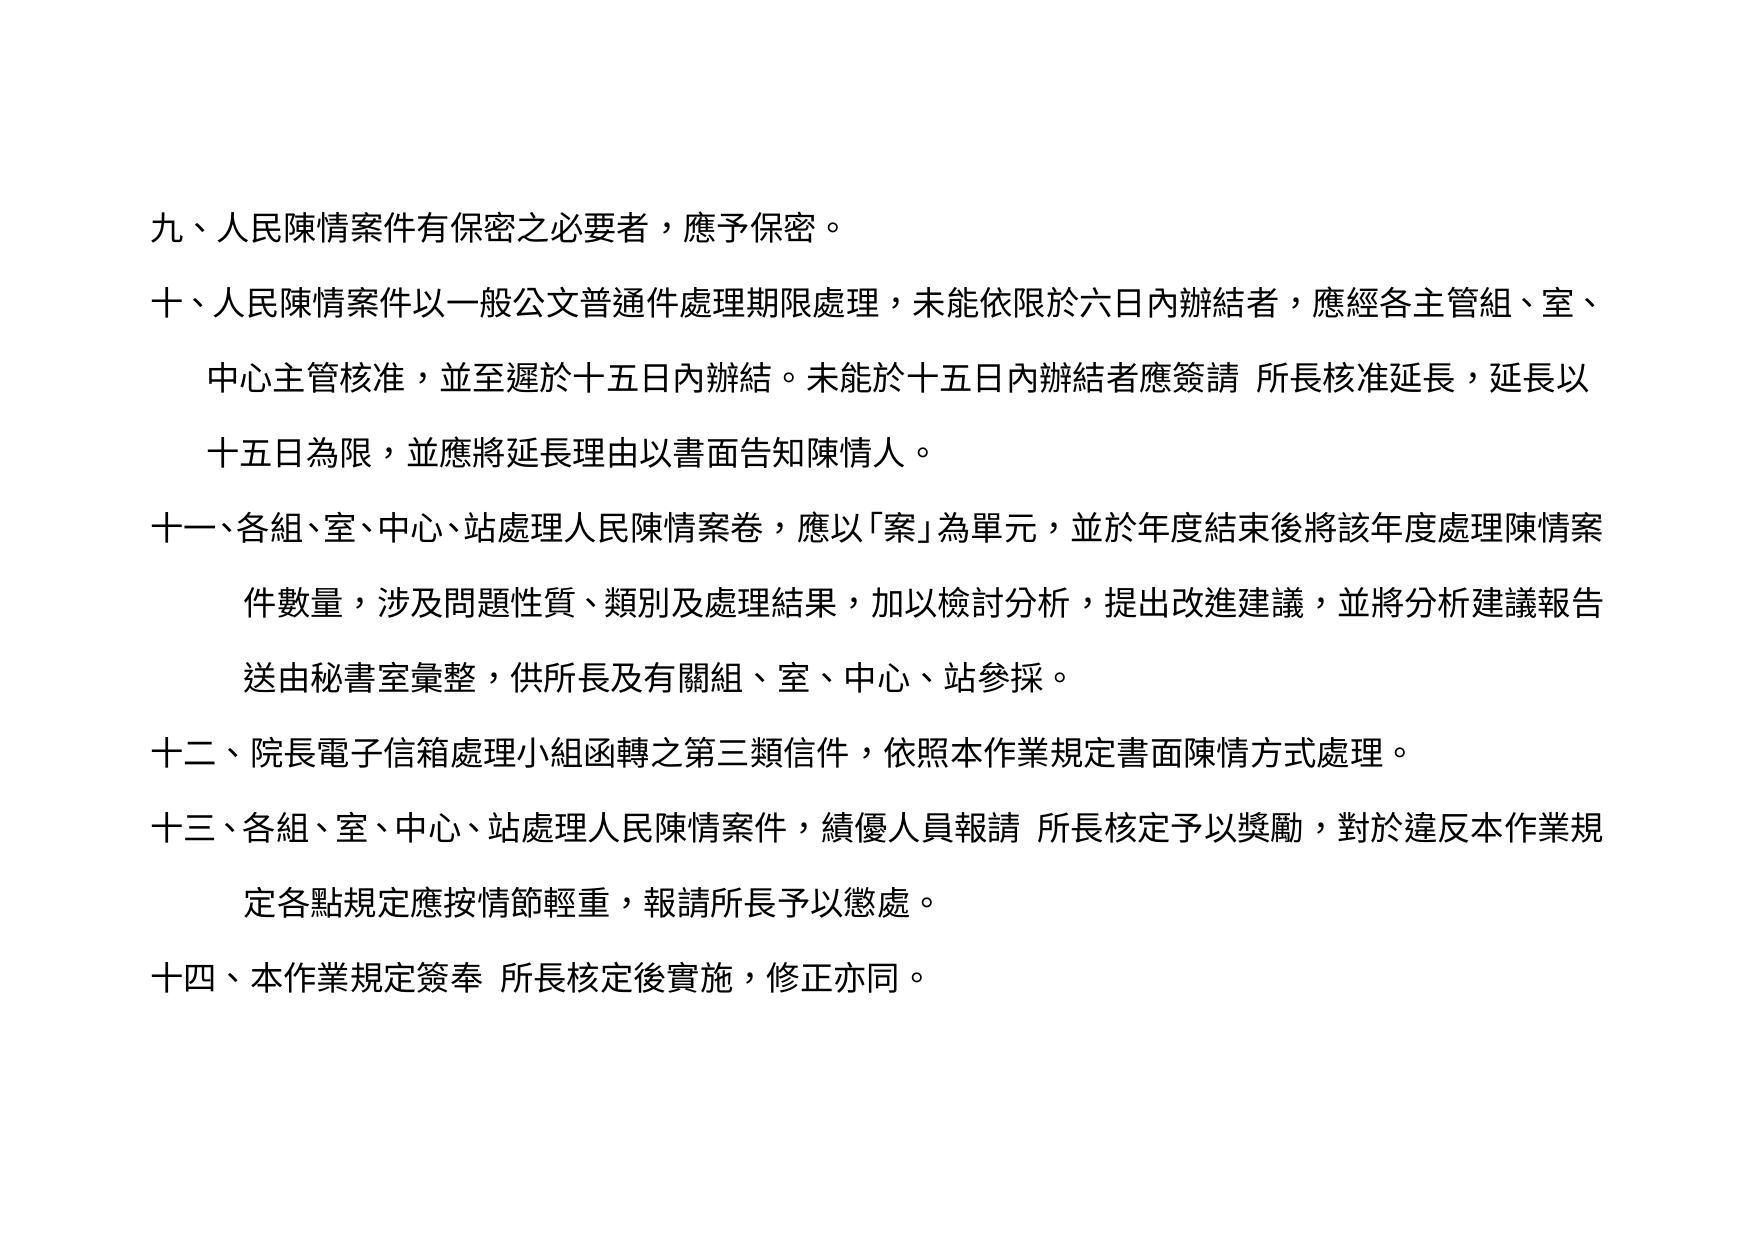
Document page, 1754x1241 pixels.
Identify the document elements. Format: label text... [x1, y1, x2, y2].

text 十三、各組、室、中心、站處理人民陳情案件，績優人員報請 所長核定予以獎勵，對於違反本作業規定各點規定應按情節輕重，報請所長予以懲處。 [150, 789, 1604, 939]
text 十一、各組、室、中心、站處理人民陳情案卷，應以「案」為單元，並於年度結束後將該年度處理陳情案件數量，涉及問題性質、類別及處理結果，加以檢討分析，提出改進建議，並將分析建議報告送由秘書室彙整，供所長及有關組、室、中心、站參採。 [150, 489, 1604, 714]
text 十、人民陳情案件以一般公文普通件處理期限處理，未能依限於六日內辦結者，應經各主管組、室、中心主管核准，並至遲於十五日內辦結。未能於十五日內辦結者應簽請 所長核准延長，延長以十五日為限，並應將延長理由以書面告知陳情人。 [150, 264, 1604, 489]
text 九、人民陳情案件有保密之必要者，應予保密。 [150, 189, 1604, 264]
text 十四、本作業規定簽奉 所長核定後實施，修正亦同。 [150, 939, 1604, 1014]
text 十二、院長電子信箱處理小組函轉之第三類信件，依照本作業規定書面陳情方式處理。 [150, 714, 1604, 789]
